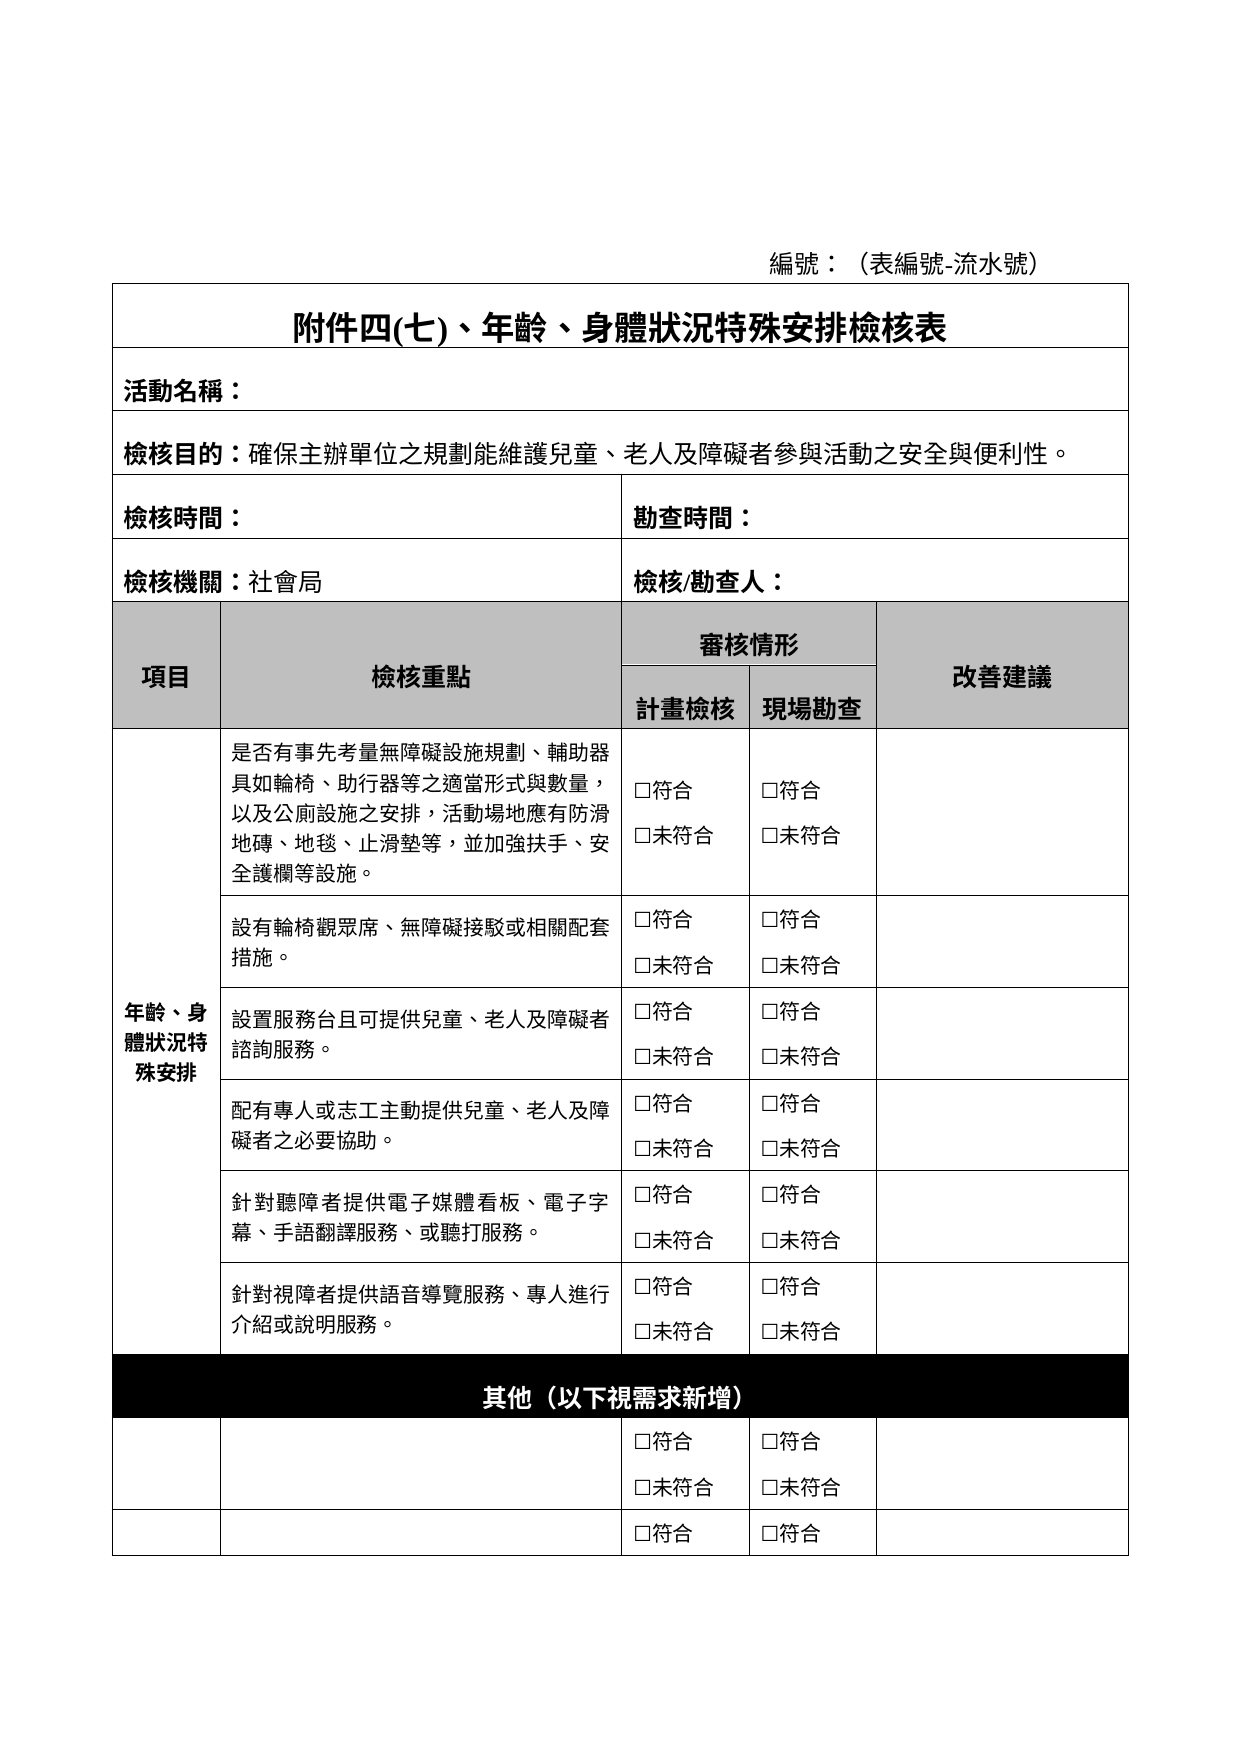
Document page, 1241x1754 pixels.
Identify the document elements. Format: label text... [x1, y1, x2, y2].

table_cell 其他（以下視需求新增） [113, 1355, 1128, 1417]
table_cell ☐符合 ☐未符合 [750, 896, 876, 987]
table_cell ☐符合 [750, 1510, 876, 1555]
table_cell [113, 1510, 220, 1555]
table_cell ☐符合 ☐未符合 [622, 896, 749, 987]
table_cell ☐符合 ☐未符合 [750, 1171, 876, 1262]
table_cell ☐符合 ☐未符合 [750, 988, 876, 1078]
table_cell 檢核目的：確保主辦單位之規劃能維護兒童、老人及障礙者參與活動之安全與便利性。 [113, 411, 1128, 474]
table_cell ☐符合 ☐未符合 [622, 1263, 749, 1353]
table_cell ☐符合 ☐未符合 [750, 1080, 876, 1170]
table_cell [877, 1510, 1128, 1555]
table_cell [877, 729, 1128, 895]
table_cell 是否有事先考量無障礙設施規劃、輔助器具如輪椅、助行器等之適當形式與數量，以及公廁設施之安排，活動場地應有防滑地磚、地毯、止滑墊等，並加強扶手、安全護欄等設施。 [221, 729, 621, 895]
table_cell ☐符合 ☐未符合 [622, 1171, 749, 1262]
table_cell [877, 1263, 1128, 1353]
table_cell 勘查時間： [622, 475, 1128, 537]
table_cell [221, 1418, 621, 1509]
table_header 附件四(七)、年齡、身體狀況特殊安排檢核表 [113, 284, 1128, 347]
table_cell [221, 1510, 621, 1555]
table_cell [877, 1080, 1128, 1170]
table_cell 設置服務台且可提供兒童、老人及障礙者諮詢服務。 [221, 988, 621, 1078]
table_cell ☐符合 ☐未符合 [622, 1418, 749, 1509]
table_cell 項目 [113, 602, 220, 728]
table_cell 計畫檢核 [622, 666, 749, 728]
table_cell 改善建議 [877, 602, 1128, 728]
table_cell [877, 1418, 1128, 1509]
table_cell 檢核機關：社會局 [113, 539, 621, 601]
table_cell [877, 988, 1128, 1078]
table_cell 檢核/勘查人： [622, 539, 1128, 601]
table_cell ☐符合 ☐未符合 [622, 1080, 749, 1170]
table_cell 年齡、身體狀況特殊安排 [113, 729, 220, 1353]
table_cell ☐符合 ☐未符合 [750, 1418, 876, 1509]
table_cell [113, 1418, 220, 1509]
table_cell [877, 896, 1128, 987]
table_cell [877, 1171, 1128, 1262]
table_cell 針對視障者提供語音導覽服務、專人進行介紹或說明服務。 [221, 1263, 621, 1353]
table_cell 針對聽障者提供電子媒體看板、電子字幕、手語翻譯服務、或聽打服務。 [221, 1171, 621, 1262]
table_cell ☐符合 ☐未符合 [622, 988, 749, 1078]
table_cell ☐符合 ☐未符合 [750, 1263, 876, 1353]
table_cell 設有輪椅觀眾席、無障礙接駁或相關配套措施。 [221, 896, 621, 987]
table_cell ☐符合 ☐未符合 [750, 729, 876, 895]
table_cell 現場勘查 [750, 666, 876, 728]
text 編號：（表編號-流水號） [187, 221, 1053, 283]
table_cell 審核情形 [622, 602, 876, 664]
table_cell ☐符合 ☐未符合 [622, 729, 749, 895]
table_cell 配有專人或志工主動提供兒童、老人及障礙者之必要協助。 [221, 1080, 621, 1170]
table_cell 檢核時間： [113, 475, 621, 537]
table_cell 檢核重點 [221, 602, 621, 728]
table_cell ☐符合 [622, 1510, 749, 1555]
table_cell 活動名稱： [113, 348, 1128, 410]
